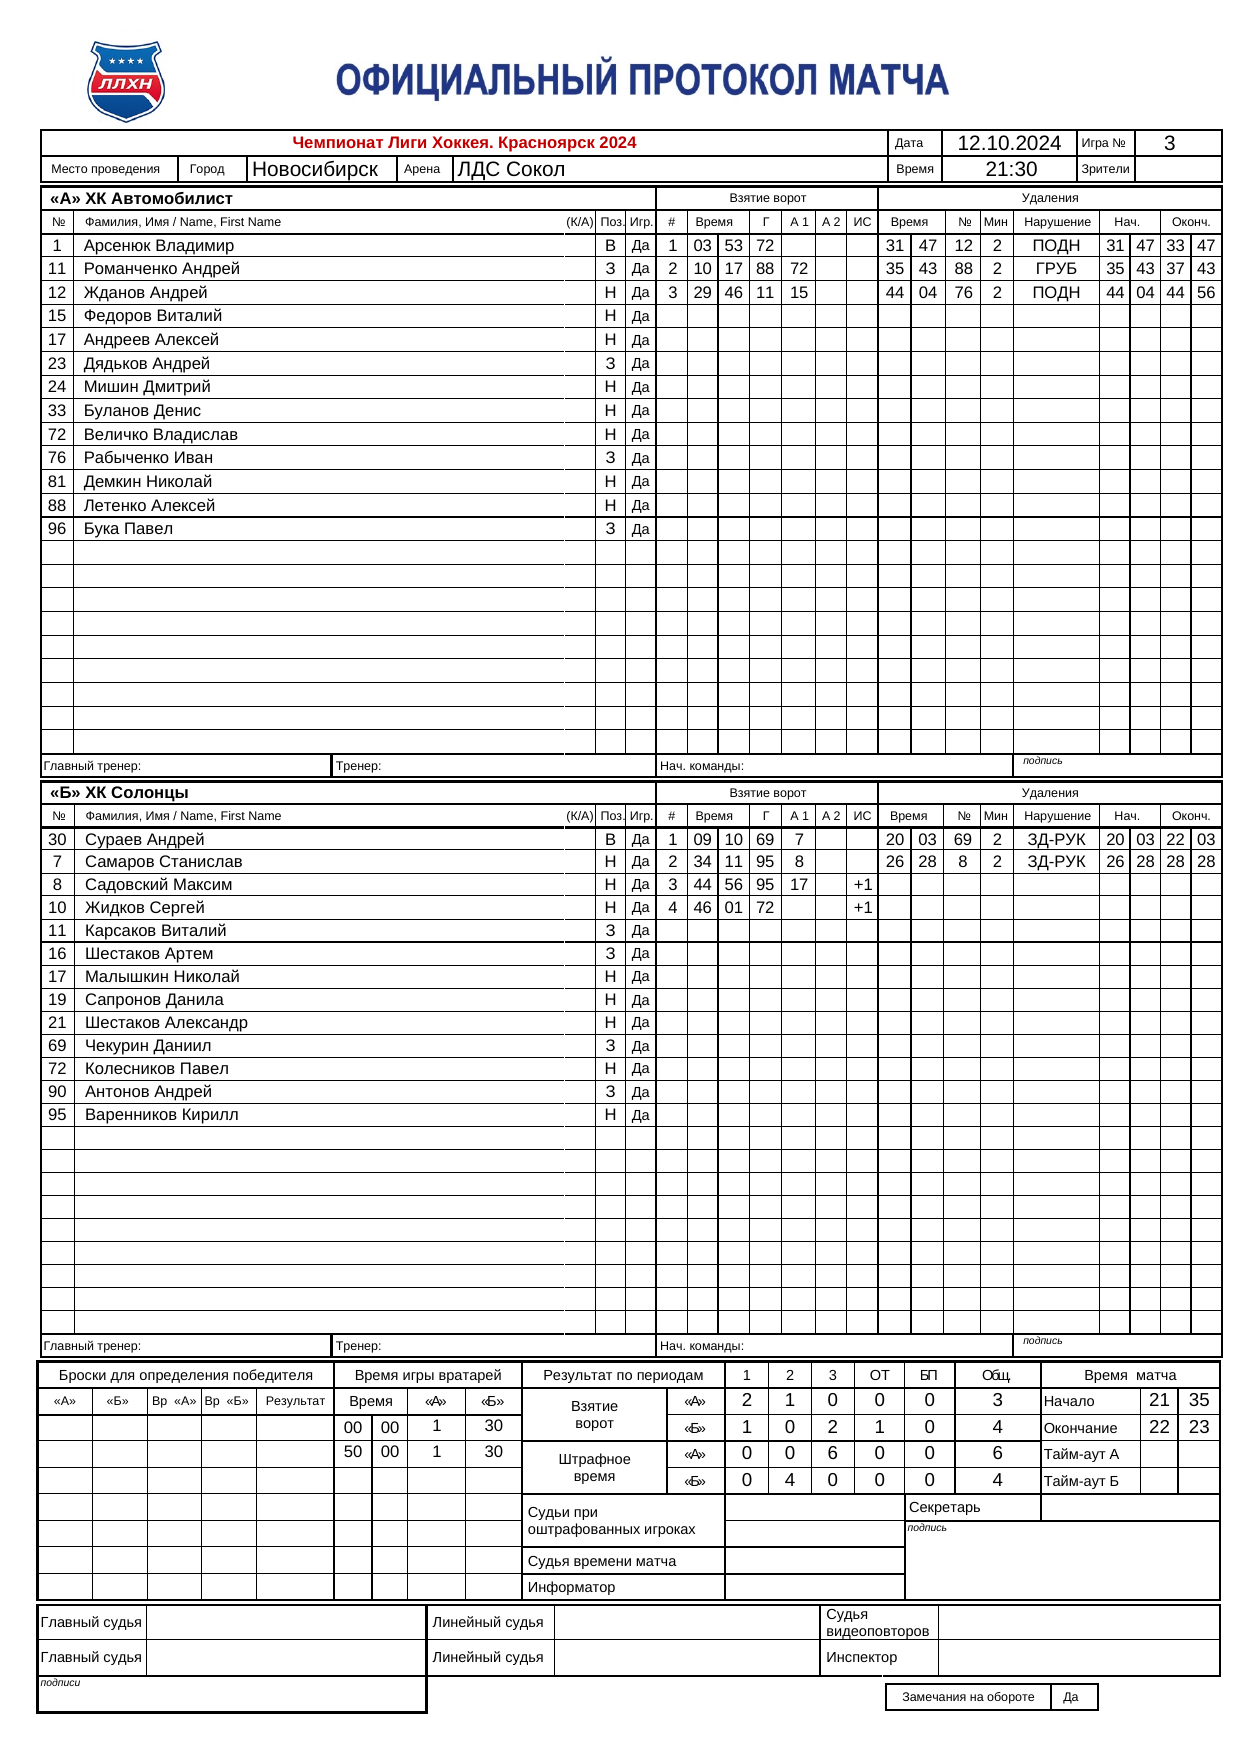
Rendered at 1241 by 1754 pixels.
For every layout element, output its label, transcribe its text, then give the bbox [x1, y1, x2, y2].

table_cell [816, 896, 846, 918]
table_cell [912, 1219, 943, 1241]
table_cell [1161, 470, 1190, 493]
table_cell Нач. [1100, 211, 1160, 233]
table_header Взятие ворот [657, 188, 877, 209]
table_cell [565, 281, 595, 303]
table_cell [1131, 943, 1160, 964]
table_cell Время [879, 805, 943, 826]
table_cell [596, 1219, 625, 1241]
table_cell [879, 636, 910, 658]
table_cell Тренер: [333, 755, 655, 776]
table_cell 20 [879, 829, 910, 849]
table_header ОТ [855, 1363, 904, 1387]
table_cell [750, 1219, 781, 1241]
table_cell Нарушение [1014, 805, 1099, 826]
table_cell [944, 1104, 980, 1126]
table_cell [148, 1494, 201, 1520]
table_cell 88 [42, 494, 73, 516]
table_cell 0 [905, 1468, 954, 1493]
table_cell Да [626, 235, 655, 256]
table_cell [657, 1288, 687, 1310]
table_cell [1014, 494, 1099, 516]
table_cell [1161, 1311, 1190, 1333]
table_cell [750, 1012, 781, 1033]
table_cell Начало [1042, 1389, 1140, 1413]
table_cell [688, 1196, 717, 1218]
table_cell [847, 1058, 877, 1079]
table_cell [565, 1265, 595, 1287]
table_cell 2 [812, 1415, 854, 1440]
table_cell [1100, 1035, 1129, 1057]
table_cell [1161, 1196, 1190, 1218]
table_cell [39, 1494, 92, 1520]
table_cell [750, 305, 781, 327]
table_cell 24 [42, 376, 73, 398]
table_cell [816, 1242, 846, 1264]
table_cell [688, 1104, 717, 1126]
table_cell [565, 376, 595, 398]
table_cell [1161, 541, 1190, 564]
table_header Общ. [956, 1363, 1040, 1387]
table_cell [879, 305, 910, 327]
table_header Замечания на обороте [887, 1685, 1050, 1709]
table_cell [946, 541, 980, 564]
table_cell [148, 1521, 201, 1546]
table_cell [750, 1081, 781, 1103]
table_cell 0 [769, 1415, 811, 1440]
table_cell [1014, 1081, 1099, 1103]
table_cell Штрафное время [523, 1442, 666, 1493]
table_cell 17 [42, 966, 74, 987]
table_cell [782, 494, 815, 516]
table_cell [816, 966, 846, 987]
table_cell [912, 989, 943, 1011]
table_cell [39, 1521, 92, 1546]
table_cell [688, 376, 717, 398]
table_header «Б» ХК Солонцы [42, 783, 655, 803]
table_cell [719, 989, 749, 1011]
table_cell [719, 541, 749, 564]
table_cell Секретарь [906, 1495, 1040, 1520]
table_cell [782, 920, 815, 941]
table_cell [726, 1575, 904, 1599]
table_cell 6 [956, 1442, 1040, 1467]
table_cell Антонов Андрей [75, 1081, 564, 1103]
table_cell [657, 1012, 687, 1033]
table_cell [1014, 1150, 1099, 1172]
table_cell Да [626, 920, 655, 941]
table_cell [565, 565, 595, 587]
table_cell [626, 541, 655, 564]
table_cell [981, 1265, 1013, 1287]
table_cell [1131, 565, 1160, 587]
table_cell «Б» [668, 1415, 724, 1440]
table_cell Чекурин Даниил [75, 1035, 564, 1057]
table_cell [74, 683, 564, 706]
table_cell 1 [769, 1389, 811, 1413]
table_cell [816, 989, 846, 1011]
table_cell [688, 1173, 717, 1195]
table_cell [946, 399, 980, 422]
table_cell [1014, 541, 1099, 564]
table_cell [981, 541, 1013, 564]
table_cell 17 [719, 257, 749, 280]
table_cell 1 [855, 1415, 904, 1440]
table_cell Да [626, 1058, 655, 1079]
table_cell [657, 1150, 687, 1172]
table_cell [428, 1677, 882, 1711]
table_cell [816, 1196, 846, 1218]
table_cell [657, 446, 687, 469]
table_cell 10 [719, 829, 749, 849]
table_cell [626, 659, 655, 682]
table_cell [750, 328, 781, 351]
table_cell 8 [782, 850, 815, 872]
table_cell [847, 1150, 877, 1172]
table_cell [944, 1219, 980, 1241]
table_cell [1014, 1311, 1099, 1333]
table_cell [944, 989, 980, 1011]
table_cell [816, 588, 846, 611]
table_cell [565, 896, 595, 918]
table_cell [74, 730, 564, 753]
table_cell [1100, 1311, 1129, 1333]
table_cell [1014, 376, 1099, 398]
table_cell [257, 1441, 333, 1467]
table_cell [1131, 1081, 1160, 1103]
table_cell [657, 1127, 687, 1149]
table_cell [657, 612, 687, 634]
table_cell [257, 1468, 333, 1493]
table_cell [816, 446, 846, 469]
table_cell Н [596, 850, 625, 872]
table_cell [981, 1058, 1013, 1079]
table_cell [1131, 1173, 1160, 1195]
table_cell [657, 683, 687, 706]
table_cell [657, 1104, 687, 1126]
table_cell З [596, 1081, 625, 1103]
table_cell 44 [1161, 281, 1190, 303]
table_cell [626, 565, 655, 587]
table_cell 0 [905, 1442, 954, 1467]
table_cell [1100, 1104, 1129, 1126]
table_cell [1161, 1104, 1190, 1126]
table_header 12.10.2024 [943, 131, 1076, 155]
table_cell Да [626, 399, 655, 422]
table_cell [257, 1416, 333, 1440]
table_cell [555, 1640, 819, 1675]
table_cell [782, 896, 815, 918]
table_cell [657, 352, 687, 374]
table_cell «Б» [668, 1468, 724, 1493]
table_cell [816, 1012, 846, 1033]
table_cell Величко Владислав [74, 423, 564, 445]
table_cell [981, 1150, 1013, 1172]
table_cell [726, 1521, 904, 1546]
table_cell [1161, 352, 1190, 374]
table_cell [719, 352, 749, 374]
table_cell [847, 328, 877, 351]
table_cell [657, 1311, 687, 1333]
table_cell [719, 1035, 749, 1057]
table_cell [912, 399, 945, 422]
table_cell [688, 1311, 717, 1333]
table_cell «А» [408, 1389, 465, 1413]
table_cell 96 [42, 518, 73, 540]
table_cell 2 [657, 257, 687, 280]
table_cell [1161, 920, 1190, 941]
table_cell [657, 943, 687, 964]
table_cell ГРУБ [1014, 257, 1099, 280]
table_cell [782, 1173, 815, 1195]
table_cell [1192, 1127, 1221, 1149]
table_cell [750, 636, 781, 658]
table_cell [657, 328, 687, 351]
table_cell [750, 376, 781, 398]
table_cell Дядьков Андрей [74, 352, 564, 374]
table_cell [565, 1081, 595, 1103]
table_cell [688, 1288, 717, 1310]
table_cell Да [626, 352, 655, 374]
table_cell Демкин Николай [74, 470, 564, 493]
table_cell [1014, 1265, 1099, 1287]
table_cell 10 [42, 896, 74, 918]
table_cell [657, 707, 687, 729]
table_cell 8 [944, 850, 980, 872]
table_cell 72 [782, 257, 815, 280]
table_cell [335, 1547, 371, 1573]
table_cell [565, 1104, 595, 1126]
table_cell [688, 399, 717, 422]
table_cell [1100, 1127, 1129, 1149]
table_cell 28 [1131, 850, 1160, 872]
table_cell [981, 707, 1013, 729]
table_cell [879, 1196, 910, 1218]
table_cell [1014, 305, 1099, 327]
table_cell 1 [408, 1416, 465, 1440]
table_cell [946, 328, 980, 351]
table_cell [1014, 707, 1099, 729]
table_cell Место проведения [42, 157, 177, 181]
table_cell [847, 494, 877, 516]
table_cell [782, 423, 815, 445]
table_cell [202, 1547, 256, 1573]
table_cell +1 [847, 874, 877, 895]
table_cell [847, 636, 877, 658]
table_cell [1100, 636, 1129, 658]
table_cell [946, 423, 980, 445]
table_cell [1192, 446, 1221, 469]
table_cell 28 [1161, 850, 1190, 872]
table_cell [750, 423, 781, 445]
table_cell [719, 399, 749, 422]
table_cell [946, 565, 980, 587]
table_cell [1192, 1311, 1221, 1333]
table_cell 15 [782, 281, 815, 303]
table_cell [782, 1127, 815, 1149]
table_cell Поз. [596, 805, 625, 826]
table_cell Шестаков Артем [75, 943, 564, 964]
table_cell [816, 1288, 846, 1310]
table_cell [879, 1127, 910, 1149]
table_cell [688, 1035, 717, 1057]
table_cell [688, 920, 717, 941]
table_cell [335, 1574, 371, 1599]
table_cell «А» [39, 1389, 92, 1413]
table_cell «А» [668, 1389, 724, 1413]
table_cell [981, 943, 1013, 964]
table_cell [912, 1311, 943, 1333]
table_cell [42, 588, 73, 611]
table_cell [565, 423, 595, 445]
table_cell [816, 399, 846, 422]
table_cell 12 [946, 235, 980, 256]
table_cell 16 [42, 943, 74, 964]
table_cell 34 [688, 850, 717, 872]
table_cell Жданов Андрей [74, 281, 564, 303]
table_cell З [596, 352, 625, 374]
table_cell Н [596, 305, 625, 327]
table_cell [847, 659, 877, 682]
table_cell [75, 1265, 564, 1287]
table_cell [1131, 1035, 1160, 1057]
table_cell [1161, 989, 1190, 1011]
table_cell 81 [42, 470, 73, 493]
table_cell [750, 1288, 781, 1310]
table_cell [688, 446, 717, 469]
table_cell 3 [657, 281, 687, 303]
table_cell [946, 612, 980, 634]
table_cell [782, 707, 815, 729]
table_cell [879, 966, 910, 987]
table_cell 20 [1100, 829, 1129, 849]
table_cell [879, 1173, 910, 1195]
table_cell 2 [657, 850, 687, 872]
table_cell Время [688, 805, 749, 826]
table_cell [719, 943, 749, 964]
table_cell [719, 920, 749, 941]
table_cell [1161, 707, 1190, 729]
table_cell [1161, 612, 1190, 634]
table_cell 1 [657, 235, 687, 256]
table_cell [912, 966, 943, 987]
table_cell [202, 1521, 256, 1546]
table_cell 03 [912, 829, 943, 849]
table_cell [1131, 541, 1160, 564]
table_cell Да [626, 470, 655, 493]
table_cell [596, 730, 625, 753]
table_cell [912, 730, 945, 753]
table_cell [93, 1441, 147, 1467]
table_cell [1192, 305, 1221, 327]
table_cell [626, 588, 655, 611]
table_cell 90 [42, 1081, 74, 1103]
table_cell [1131, 612, 1160, 634]
table_cell Взятие ворот [523, 1389, 666, 1440]
table_cell [719, 588, 749, 611]
table_cell Инспектор [821, 1640, 938, 1675]
table_cell [657, 1196, 687, 1218]
table_cell [1131, 1242, 1160, 1264]
table_cell [782, 446, 815, 469]
table_cell [1014, 588, 1099, 611]
table_cell [1100, 1219, 1129, 1241]
table_cell [981, 352, 1013, 374]
table_cell 76 [42, 446, 73, 469]
table_header Время игры вратарей [335, 1363, 521, 1387]
table_cell [847, 1288, 877, 1310]
table_cell Н [596, 494, 625, 516]
table_cell [1131, 588, 1160, 611]
table_cell [74, 707, 564, 729]
table_cell [565, 636, 595, 658]
table_cell # [657, 211, 687, 233]
table_cell 00 [373, 1416, 407, 1440]
table_cell [944, 1196, 980, 1218]
table_cell [1192, 989, 1221, 1011]
table_header 3 [1136, 131, 1221, 155]
table_cell [750, 989, 781, 1011]
table_cell +1 [847, 896, 877, 918]
table_cell [688, 1081, 717, 1103]
table_cell [1100, 1288, 1129, 1310]
table_cell [981, 305, 1013, 327]
table_cell [981, 659, 1013, 682]
table_cell [879, 896, 910, 918]
table_cell [1131, 1265, 1160, 1287]
table_cell [1131, 1196, 1160, 1218]
table_cell [1131, 1058, 1160, 1079]
table_cell [847, 281, 877, 303]
table_cell Сапронов Данила [75, 989, 564, 1011]
table_cell [42, 565, 73, 587]
table_cell [782, 305, 815, 327]
table_cell 47 [1131, 235, 1160, 256]
table_cell [657, 636, 687, 658]
table_cell [981, 1012, 1013, 1033]
table_cell [782, 470, 815, 493]
table_cell [1100, 1173, 1129, 1195]
table_cell Тренер: [333, 1335, 655, 1356]
table_cell [782, 376, 815, 398]
table_cell [946, 305, 980, 327]
table_cell [912, 1081, 943, 1103]
table_cell [719, 565, 749, 587]
table_cell [719, 707, 749, 729]
table_cell [719, 1242, 749, 1264]
table_cell 2 [981, 257, 1013, 280]
table_cell [879, 730, 910, 753]
table_cell [1100, 683, 1129, 706]
table_cell [1161, 1288, 1190, 1310]
table_cell [944, 1150, 980, 1172]
table_cell [596, 1150, 625, 1172]
table_cell [1100, 352, 1129, 374]
table_cell [912, 518, 945, 540]
table_cell [657, 1242, 687, 1264]
table_cell [408, 1521, 465, 1546]
table_cell [148, 1547, 201, 1573]
table_cell 44 [688, 874, 717, 895]
table_cell № [42, 211, 73, 233]
table_cell [782, 328, 815, 351]
table_cell [719, 683, 749, 706]
table_cell [1192, 494, 1221, 516]
table_cell [1192, 659, 1221, 682]
table_cell [688, 1058, 717, 1079]
table_cell [1131, 636, 1160, 658]
table_cell [1192, 399, 1221, 422]
table_cell 4 [657, 896, 687, 918]
table_cell 23 [42, 352, 73, 374]
table_cell [565, 683, 595, 706]
table_cell [1192, 1012, 1221, 1033]
table_cell [1161, 1265, 1190, 1287]
table_cell 56 [1192, 281, 1221, 303]
table_cell [981, 588, 1013, 611]
table_cell [1192, 1173, 1221, 1195]
table_cell [946, 352, 980, 374]
table_cell [1131, 1311, 1160, 1333]
table_cell [1014, 352, 1099, 374]
table_cell [688, 588, 717, 611]
table_header Да [1052, 1685, 1097, 1709]
table_cell [847, 352, 877, 374]
table_cell [782, 1150, 815, 1172]
table_cell [626, 1242, 655, 1264]
table_cell [944, 943, 980, 964]
table_cell [750, 446, 781, 469]
table_cell [565, 1311, 595, 1333]
table_cell [816, 328, 846, 351]
table_cell [75, 1150, 564, 1172]
table_cell [565, 1035, 595, 1057]
table_cell [596, 1311, 625, 1333]
table_cell [1192, 943, 1221, 964]
table_cell [782, 518, 815, 540]
table_cell [1014, 1104, 1099, 1126]
table_header «А» ХК Автомобилист [42, 188, 655, 209]
table_cell [657, 494, 687, 516]
table_cell [981, 376, 1013, 398]
table_cell [1161, 730, 1190, 753]
table_cell [1161, 399, 1190, 422]
table_cell Линейный судья [428, 1640, 554, 1675]
table_cell 00 [373, 1441, 407, 1467]
table_cell [782, 1219, 815, 1241]
table_cell 0 [855, 1442, 904, 1467]
table_cell [42, 612, 73, 634]
table_cell [1161, 1242, 1190, 1264]
table_cell [75, 1127, 564, 1149]
table_cell [1014, 966, 1099, 987]
table_cell [782, 588, 815, 611]
table_cell [555, 1606, 819, 1639]
table_cell [981, 423, 1013, 445]
table_cell ПОДН [1014, 281, 1099, 303]
table_cell [1131, 1219, 1160, 1241]
table_cell Карсаков Виталий [75, 920, 564, 941]
table_cell 11 [719, 850, 749, 872]
table_cell [1014, 1058, 1099, 1079]
table_cell [1014, 1173, 1099, 1195]
table_cell [596, 636, 625, 658]
table_cell Главный судья [39, 1640, 146, 1675]
table_cell Андреев Алексей [74, 328, 564, 351]
table_cell [981, 1173, 1013, 1195]
table_cell [847, 1104, 877, 1126]
table_cell [939, 1606, 1219, 1639]
table_cell [657, 565, 687, 587]
table_cell [981, 1127, 1013, 1149]
table_cell 1 [726, 1415, 768, 1440]
table_cell [1192, 1058, 1221, 1079]
table_cell [75, 1242, 564, 1264]
table_cell [816, 730, 846, 753]
table_cell 2 [981, 829, 1013, 849]
table_cell 1 [42, 235, 73, 256]
table_cell [565, 1058, 595, 1079]
table_cell [688, 612, 717, 634]
table_cell [816, 1035, 846, 1057]
table_cell Да [626, 896, 655, 918]
table_cell [39, 1468, 92, 1493]
table_cell [657, 541, 687, 564]
table_cell [74, 636, 564, 658]
table_cell [981, 989, 1013, 1011]
table_cell [93, 1574, 147, 1599]
table_cell [42, 1127, 74, 1149]
table_cell [879, 989, 910, 1011]
table_cell [1131, 470, 1160, 493]
table_cell [879, 612, 910, 634]
table_cell [847, 470, 877, 493]
table_cell [981, 1219, 1013, 1241]
table_cell [688, 966, 717, 987]
table_cell подпись [1014, 1335, 1221, 1356]
table_cell [944, 1058, 980, 1079]
table_cell [981, 1288, 1013, 1310]
table_cell [688, 683, 717, 706]
table_cell [946, 707, 980, 729]
table_cell [408, 1468, 465, 1493]
table_cell [816, 612, 846, 634]
table_cell 72 [750, 896, 781, 918]
table_cell [1131, 1150, 1160, 1172]
table_cell [74, 588, 564, 611]
table_cell [42, 1219, 74, 1241]
table_cell Колесников Павел [75, 1058, 564, 1079]
table_cell [1131, 707, 1160, 729]
table_cell [1131, 494, 1160, 516]
table_cell [847, 707, 877, 729]
table_cell [1014, 399, 1099, 422]
table_cell [565, 1219, 595, 1241]
table_cell Н [596, 399, 625, 422]
table_cell [944, 966, 980, 987]
table_cell [944, 920, 980, 941]
table_cell [847, 257, 877, 280]
table_cell [565, 1288, 595, 1310]
table_cell [847, 1127, 877, 1149]
table_cell [335, 1494, 371, 1520]
table_cell [1014, 1012, 1099, 1033]
table_cell Время [335, 1389, 407, 1413]
table_cell Бука Павел [74, 518, 564, 540]
table_cell [879, 1012, 910, 1033]
table_cell З [596, 446, 625, 469]
table_cell [782, 1012, 815, 1033]
table_cell [912, 305, 945, 327]
table_cell 3 [956, 1389, 1040, 1413]
table_cell [42, 1242, 74, 1264]
table_cell 35 [1100, 257, 1129, 280]
table_cell [1014, 874, 1099, 895]
table_cell [750, 1035, 781, 1057]
table_cell [816, 1150, 846, 1172]
table_cell [1161, 1081, 1190, 1103]
table_cell [1192, 1081, 1221, 1103]
table_cell [944, 1127, 980, 1149]
table_cell [626, 1288, 655, 1310]
table_cell [719, 328, 749, 351]
table_header Результат по периодам [523, 1363, 724, 1387]
table_cell Линейный судья [428, 1606, 554, 1639]
table_cell [946, 683, 980, 706]
table_cell [1014, 683, 1099, 706]
table_cell 11 [750, 281, 781, 303]
table_cell [596, 1173, 625, 1195]
table_cell [782, 1265, 815, 1287]
table_cell [912, 446, 945, 469]
table_cell [944, 874, 980, 895]
table_cell [847, 399, 877, 422]
table_cell 47 [1192, 235, 1221, 256]
table_cell Н [596, 896, 625, 918]
table_cell [782, 1311, 815, 1333]
table_cell [912, 1127, 943, 1149]
table_cell З [596, 518, 625, 540]
table_cell [912, 470, 945, 493]
table_cell [879, 1081, 910, 1103]
table_cell [657, 588, 687, 611]
table_cell [688, 943, 717, 964]
table_cell А 1 [782, 805, 815, 826]
table_cell [657, 966, 687, 987]
table_cell Тайм-аут Б [1042, 1468, 1140, 1493]
table_cell [912, 328, 945, 351]
table_cell [782, 683, 815, 706]
table_cell [879, 588, 910, 611]
table_cell 04 [912, 281, 945, 303]
table_cell Судья видеоповторов [821, 1606, 938, 1639]
table_cell [981, 612, 1013, 634]
table_cell [719, 1081, 749, 1103]
table_cell [148, 1441, 201, 1467]
table_cell [912, 541, 945, 564]
table_cell [750, 1104, 781, 1126]
table_cell [847, 989, 877, 1011]
table_cell [879, 707, 910, 729]
table_cell [596, 541, 625, 564]
table_cell [750, 588, 781, 611]
table_cell [782, 1081, 815, 1103]
table_cell [42, 1265, 74, 1287]
table_cell [879, 1058, 910, 1079]
table_cell [944, 896, 980, 918]
table_cell [688, 1219, 717, 1241]
table_cell 11 [42, 920, 74, 941]
table_cell [847, 1196, 877, 1218]
table_cell [939, 1640, 1219, 1675]
table_cell Да [626, 376, 655, 398]
table_cell [257, 1574, 333, 1599]
table_cell Город [179, 157, 246, 181]
table_cell [1192, 588, 1221, 611]
table_cell [626, 636, 655, 658]
table_cell [879, 1104, 910, 1126]
table_cell [565, 659, 595, 682]
table_cell [981, 1104, 1013, 1126]
table_cell [148, 1416, 201, 1440]
table_header Удаления [879, 188, 1221, 209]
table_cell [879, 352, 910, 374]
table_cell [782, 399, 815, 422]
table_cell [1192, 565, 1221, 587]
table_cell [1014, 920, 1099, 941]
table_cell [657, 423, 687, 445]
table_cell [1161, 423, 1190, 445]
table_cell [944, 1311, 980, 1333]
table_cell [75, 1288, 564, 1310]
table_cell [39, 1547, 92, 1573]
table_cell «А» [668, 1442, 724, 1467]
table_cell [1131, 659, 1160, 682]
table_cell Летенко Алексей [74, 494, 564, 516]
table_cell [782, 989, 815, 1011]
table_cell [847, 376, 877, 398]
table_cell 26 [1100, 850, 1129, 872]
table_header Игра № [1078, 131, 1134, 155]
table_cell [816, 683, 846, 706]
table_cell Нач. [1100, 805, 1160, 826]
table_cell Вр «А» [148, 1389, 201, 1413]
table_cell [657, 1035, 687, 1057]
table_cell [93, 1494, 147, 1520]
table_cell [782, 1242, 815, 1264]
table_cell [750, 683, 781, 706]
table_cell [912, 1242, 943, 1264]
table_cell 15 [42, 305, 73, 327]
table_cell [912, 896, 943, 918]
table_cell [879, 1150, 910, 1172]
table_cell [596, 659, 625, 682]
table_cell [202, 1441, 256, 1467]
table_cell [373, 1521, 407, 1546]
table_cell [1099, 1682, 1220, 1711]
table_cell 2 [981, 235, 1013, 256]
table_cell [1100, 874, 1129, 895]
table_cell [202, 1574, 256, 1599]
table_cell ИС [847, 211, 877, 233]
table_cell [816, 1058, 846, 1079]
table_cell [1192, 376, 1221, 398]
table_cell В [596, 235, 625, 256]
table_cell [847, 541, 877, 564]
table_cell Фамилия, Имя / Name, First Name [74, 211, 565, 233]
table_cell [565, 235, 595, 256]
table_cell Н [596, 989, 625, 1011]
table_cell [148, 1574, 201, 1599]
table_cell [626, 1196, 655, 1218]
table_cell [912, 1035, 943, 1057]
table_cell [688, 352, 717, 374]
table_cell 21 [1141, 1389, 1177, 1413]
table_cell [75, 1219, 564, 1241]
table_cell [1014, 989, 1099, 1011]
table_cell [1100, 707, 1129, 729]
table_cell [688, 707, 717, 729]
table_cell Да [626, 1081, 655, 1103]
table_cell [1014, 328, 1099, 351]
table_cell [1131, 446, 1160, 469]
table_cell [912, 352, 945, 374]
table_cell Да [626, 328, 655, 351]
table_cell [1161, 683, 1190, 706]
table_cell 72 [750, 235, 781, 256]
table_cell [816, 305, 846, 327]
table_cell [1141, 1468, 1177, 1493]
table_cell [626, 1127, 655, 1149]
table_cell [1014, 896, 1099, 918]
table_cell 33 [1161, 235, 1190, 256]
table_cell [1131, 920, 1160, 941]
table_cell [912, 1012, 943, 1033]
table_cell [750, 541, 781, 564]
table_cell [816, 352, 846, 374]
table_cell 4 [956, 1415, 1040, 1440]
table_cell [750, 730, 781, 753]
table_cell [719, 470, 749, 493]
table_cell Н [596, 281, 625, 303]
picture [5, 28, 1179, 129]
table_cell Рабыченко Иван [74, 446, 564, 469]
table_cell [1014, 565, 1099, 587]
table_cell 46 [688, 896, 717, 918]
table_cell [944, 1035, 980, 1057]
table_cell (К/А) [565, 211, 595, 233]
table_cell 00 [335, 1416, 371, 1440]
table_cell [981, 1081, 1013, 1103]
table_cell [912, 1265, 943, 1287]
table_cell Мишин Дмитрий [74, 376, 564, 398]
table_cell [1131, 518, 1160, 540]
table_cell [1136, 157, 1221, 181]
table_cell [750, 352, 781, 374]
table_cell 8 [42, 874, 74, 895]
table_cell [816, 1265, 846, 1287]
table_cell [879, 423, 910, 445]
table_cell [879, 518, 910, 540]
table_cell [719, 1173, 749, 1195]
table_cell [719, 966, 749, 987]
table_cell Нарушение [1014, 211, 1099, 233]
table_cell 69 [750, 829, 781, 849]
table_cell [39, 1441, 92, 1467]
table_cell подписи [39, 1677, 425, 1711]
table_cell [565, 541, 595, 564]
table_header 3 [812, 1363, 854, 1387]
table_cell Да [626, 1104, 655, 1126]
table_cell [879, 659, 910, 682]
table_cell 95 [750, 850, 781, 872]
table_cell [816, 565, 846, 587]
table_cell Фамилия, Имя / Name, First Name [75, 805, 565, 826]
table_cell [657, 659, 687, 682]
table_cell [750, 1058, 781, 1079]
table_cell Шестаков Александр [75, 1012, 564, 1033]
table_cell [719, 1265, 749, 1287]
table_cell [816, 1219, 846, 1241]
table_cell [1131, 1012, 1160, 1033]
table_cell [879, 565, 910, 587]
table_cell [1192, 1150, 1221, 1172]
table_cell 22 [1141, 1415, 1177, 1440]
table_cell [981, 896, 1013, 918]
table_cell [1131, 328, 1160, 351]
table_cell [626, 1265, 655, 1287]
table_cell [1192, 518, 1221, 540]
table_cell [1161, 1173, 1190, 1195]
table_cell Главный судья [39, 1606, 146, 1639]
table_cell [1131, 399, 1160, 422]
table_cell Да [626, 305, 655, 327]
table_cell ЗД-РУК [1014, 829, 1099, 849]
table_cell [879, 1242, 910, 1264]
table_cell Да [626, 1035, 655, 1057]
table_cell [565, 1242, 595, 1264]
table_cell Мин [981, 211, 1013, 233]
table_cell [657, 1173, 687, 1195]
table_cell [1014, 1219, 1099, 1241]
table_cell [1014, 636, 1099, 658]
table_cell [1100, 518, 1129, 540]
table_cell [912, 683, 945, 706]
table_cell 01 [719, 896, 749, 918]
table_cell [847, 1173, 877, 1195]
table_cell [466, 1494, 521, 1520]
table_cell [688, 494, 717, 516]
table_cell [879, 446, 910, 469]
table_cell [466, 1547, 521, 1573]
table_cell [565, 446, 595, 469]
table_cell [816, 1127, 846, 1149]
table_cell [816, 518, 846, 540]
table_cell [1192, 966, 1221, 987]
table_cell [1100, 966, 1129, 987]
table_cell [782, 1288, 815, 1310]
table_cell [42, 636, 73, 658]
table_cell [93, 1416, 147, 1440]
table_cell [688, 1150, 717, 1172]
table_cell Федоров Виталий [74, 305, 564, 327]
table_cell Н [596, 874, 625, 895]
table_cell 1 [657, 829, 687, 849]
table_cell [1014, 612, 1099, 634]
table_cell [688, 1265, 717, 1287]
table_cell Да [626, 257, 655, 280]
table_cell [202, 1494, 256, 1520]
table_cell 0 [726, 1442, 768, 1467]
table_cell Да [626, 966, 655, 987]
table_cell [847, 683, 877, 706]
table_cell Да [626, 423, 655, 445]
table_cell 44 [1100, 281, 1129, 303]
table_cell [719, 1311, 749, 1333]
table_cell [657, 730, 687, 753]
table_cell [912, 659, 945, 682]
table_cell [944, 1242, 980, 1264]
table_cell [1100, 1012, 1129, 1033]
table_cell Да [626, 989, 655, 1011]
table_cell [335, 1521, 371, 1546]
table_cell Результат [257, 1389, 333, 1413]
table_cell [912, 1196, 943, 1218]
table_cell [626, 1311, 655, 1333]
table_cell [1161, 943, 1190, 964]
table_cell [944, 1173, 980, 1195]
table_cell [750, 966, 781, 987]
table_cell [42, 707, 73, 729]
table_cell [782, 1104, 815, 1126]
table_header 2 [769, 1363, 811, 1387]
table_cell 29 [688, 281, 717, 303]
table_cell [847, 850, 877, 872]
table_cell [981, 636, 1013, 658]
table_cell [912, 1288, 943, 1310]
table_cell [596, 565, 625, 587]
table_cell [750, 1127, 781, 1149]
table_cell [657, 376, 687, 398]
table_cell Да [626, 518, 655, 540]
table_cell [596, 588, 625, 611]
table_cell [879, 1311, 910, 1333]
table_cell [75, 1173, 564, 1195]
table_cell [565, 257, 595, 280]
table_cell [879, 874, 910, 895]
table_cell [1192, 636, 1221, 658]
table_cell [1161, 659, 1190, 682]
table_cell [1192, 920, 1221, 941]
table_cell [847, 966, 877, 987]
table_cell [847, 518, 877, 540]
table_cell [42, 541, 73, 564]
table_cell [782, 565, 815, 587]
table_cell [847, 1219, 877, 1241]
table_cell [466, 1574, 521, 1599]
table_cell [688, 1242, 717, 1264]
table_cell [565, 399, 595, 422]
table_cell [879, 943, 910, 964]
table_cell [1192, 328, 1221, 351]
table_cell [1014, 470, 1099, 493]
table_cell [1192, 612, 1221, 634]
table_cell [74, 565, 564, 587]
table_cell [879, 399, 910, 422]
table_cell 22 [1161, 829, 1190, 849]
table_cell З [596, 943, 625, 964]
table_cell [626, 612, 655, 634]
table_cell [946, 518, 980, 540]
table_cell [750, 943, 781, 964]
table_cell [946, 636, 980, 658]
table_cell [1100, 896, 1129, 918]
table_cell 69 [42, 1035, 74, 1057]
table_cell Арсенюк Владимир [74, 235, 564, 256]
table_cell [202, 1468, 256, 1493]
table_cell [657, 1081, 687, 1103]
table_cell [782, 1196, 815, 1218]
table_cell [912, 1150, 943, 1172]
table_cell [1179, 1468, 1219, 1493]
table_cell [719, 1127, 749, 1149]
table_cell [719, 659, 749, 682]
table_cell [1161, 1219, 1190, 1241]
table_cell № [946, 211, 980, 233]
table_cell Н [596, 328, 625, 351]
table_cell 0 [905, 1389, 954, 1413]
table_cell Время [688, 211, 749, 233]
table_cell [883, 1677, 1220, 1681]
table_cell [565, 966, 595, 987]
table_cell [565, 1196, 595, 1218]
table_cell [946, 446, 980, 469]
table_cell [981, 920, 1013, 941]
table_cell [626, 707, 655, 729]
table_cell [912, 1058, 943, 1079]
table_cell [750, 1196, 781, 1218]
table_cell Информатор [523, 1575, 724, 1599]
table_cell 03 [1131, 829, 1160, 849]
table_cell № [42, 805, 74, 826]
table_cell [626, 1150, 655, 1172]
table_cell [750, 659, 781, 682]
table_cell [42, 683, 73, 706]
table_cell [688, 636, 717, 658]
table_cell [816, 376, 846, 398]
table_cell [39, 1416, 92, 1440]
table_cell Окончание [1042, 1415, 1140, 1440]
table_cell 4 [956, 1468, 1040, 1493]
table_cell [912, 1104, 943, 1126]
table_cell [816, 874, 846, 895]
table_header Дата [889, 131, 941, 155]
table_header БП [905, 1363, 954, 1387]
table_cell [847, 565, 877, 587]
table_cell [750, 1173, 781, 1195]
table_cell # [657, 805, 687, 826]
table_cell [981, 494, 1013, 516]
table_cell [782, 636, 815, 658]
table_cell [657, 518, 687, 540]
table_cell [74, 541, 564, 564]
table_cell [944, 1081, 980, 1103]
table_cell [847, 423, 877, 445]
table_cell [1014, 446, 1099, 469]
table_cell [879, 1288, 910, 1310]
table_cell [1131, 1127, 1160, 1149]
table_cell [726, 1495, 904, 1520]
table_cell [1100, 399, 1129, 422]
table_cell [847, 730, 877, 753]
table_cell [626, 683, 655, 706]
table_cell Самаров Станислав [75, 850, 564, 872]
table_cell [688, 565, 717, 587]
table_cell [565, 829, 595, 849]
table_cell [816, 257, 846, 280]
table_cell Малышкин Николай [75, 966, 564, 987]
table_cell [1014, 518, 1099, 540]
table_cell [688, 1012, 717, 1033]
table_cell 7 [42, 850, 74, 872]
table_cell [1161, 1012, 1190, 1033]
table_cell [847, 235, 877, 256]
table_cell З [596, 920, 625, 941]
table_cell [847, 920, 877, 941]
table_cell 44 [879, 281, 910, 303]
table_cell [847, 1012, 877, 1033]
table_cell Новосибирск [248, 157, 396, 181]
table_cell [1014, 1242, 1099, 1264]
table_cell [565, 612, 595, 634]
table_cell [657, 989, 687, 1011]
table_cell [816, 235, 846, 256]
table_cell Тайм-аут А [1042, 1441, 1140, 1467]
table_cell [565, 518, 595, 540]
table_cell [946, 470, 980, 493]
table_cell [1131, 966, 1160, 987]
table_cell Игр. [626, 211, 655, 233]
table_cell (К/А) [565, 805, 595, 826]
table_cell [912, 636, 945, 658]
table_cell [657, 1219, 687, 1241]
table_cell [257, 1521, 333, 1546]
table_cell [719, 494, 749, 516]
table_cell [466, 1521, 521, 1546]
table_cell [1192, 683, 1221, 706]
table_cell [1161, 1150, 1190, 1172]
table_cell [879, 683, 910, 706]
table_cell [596, 1265, 625, 1287]
table_cell Да [626, 1012, 655, 1033]
table_cell 0 [812, 1389, 854, 1413]
table_cell [1014, 1127, 1099, 1149]
table_cell [750, 565, 781, 587]
table_cell [565, 1012, 595, 1033]
table_cell [1192, 896, 1221, 918]
table_cell [879, 1035, 910, 1057]
table_cell 50 [335, 1441, 371, 1467]
table_cell [42, 1150, 74, 1172]
table_cell [688, 989, 717, 1011]
table_cell [750, 1311, 781, 1333]
table_cell [816, 850, 846, 872]
table_cell [335, 1468, 371, 1493]
table_cell [981, 399, 1013, 422]
table_cell [782, 943, 815, 964]
table_cell [981, 730, 1013, 753]
table_cell 2 [981, 281, 1013, 303]
table_cell [1131, 423, 1160, 445]
table_cell Романченко Андрей [74, 257, 564, 280]
table_cell [565, 494, 595, 516]
table_cell [1192, 470, 1221, 493]
table_cell [1131, 376, 1160, 398]
table_cell 72 [42, 1058, 74, 1079]
table_cell [1100, 1242, 1129, 1264]
table_cell 0 [769, 1442, 811, 1467]
table_cell Да [626, 850, 655, 872]
table_cell Н [596, 1012, 625, 1033]
table_cell [1161, 518, 1190, 540]
table_cell Да [626, 446, 655, 469]
table_cell [946, 494, 980, 516]
table_cell Н [596, 376, 625, 398]
table_cell ЛДС Сокол [454, 157, 887, 181]
table_cell [565, 989, 595, 1011]
table_cell 21 [42, 1012, 74, 1033]
table_cell [1100, 328, 1129, 351]
table_cell [912, 612, 945, 634]
table_cell [565, 1150, 595, 1172]
table_cell [1192, 1288, 1221, 1310]
table_cell [147, 1640, 425, 1675]
table_cell [750, 920, 781, 941]
table_cell [816, 494, 846, 516]
table_cell Да [626, 829, 655, 849]
table_cell [1192, 352, 1221, 374]
table_cell [1131, 1288, 1160, 1310]
table_cell [75, 1311, 564, 1333]
table_cell 56 [719, 874, 749, 895]
table_cell [879, 494, 910, 516]
table_cell 7 [782, 829, 815, 849]
table_cell 6 [812, 1442, 854, 1467]
table_cell подпись [1014, 755, 1221, 776]
table_cell [1161, 1035, 1190, 1057]
table_cell [565, 943, 595, 964]
table_cell 88 [750, 257, 781, 280]
table_cell [981, 1311, 1013, 1333]
table_cell [782, 235, 815, 256]
table_cell 28 [912, 850, 943, 872]
table_cell [688, 1127, 717, 1149]
table_cell [1161, 494, 1190, 516]
table_cell [847, 1311, 877, 1333]
table_cell [408, 1494, 465, 1520]
table_cell [944, 1012, 980, 1033]
table_cell [1192, 1196, 1221, 1218]
table_cell [42, 1288, 74, 1310]
table_cell [912, 920, 943, 941]
table_cell [944, 1288, 980, 1310]
table_cell [408, 1574, 465, 1599]
table_cell [719, 1058, 749, 1079]
table_cell Поз. [596, 211, 625, 233]
table_cell 0 [905, 1415, 954, 1440]
table_cell 95 [42, 1104, 74, 1126]
table_cell [1100, 423, 1129, 445]
table_cell [688, 730, 717, 753]
table_cell [257, 1494, 333, 1520]
table_cell [1131, 683, 1160, 706]
table_cell [1100, 565, 1129, 587]
table_cell [1161, 636, 1190, 658]
table_cell Н [596, 1058, 625, 1079]
table_cell А 1 [782, 211, 815, 233]
table_cell [373, 1574, 407, 1599]
table_cell 47 [912, 235, 945, 256]
table_cell [912, 943, 943, 964]
table_cell [981, 874, 1013, 895]
table_cell [719, 636, 749, 658]
table_cell [1192, 874, 1221, 895]
table_cell [596, 1196, 625, 1218]
table_cell [1192, 1104, 1221, 1126]
table_cell [93, 1468, 147, 1493]
table_cell [782, 966, 815, 987]
table_cell [946, 659, 980, 682]
table_cell [912, 707, 945, 729]
table_cell [1014, 659, 1099, 682]
table_cell [1161, 376, 1190, 398]
table_cell [946, 376, 980, 398]
table_cell [1161, 896, 1190, 918]
table_cell Судья времени матча [523, 1548, 724, 1573]
table_cell [782, 1035, 815, 1057]
table_cell [565, 588, 595, 611]
table_cell [565, 328, 595, 351]
table_cell [981, 1035, 1013, 1057]
table_cell [782, 659, 815, 682]
table_cell 95 [750, 874, 781, 895]
table_cell [719, 446, 749, 469]
table_cell [1161, 1058, 1190, 1079]
table_cell 0 [855, 1468, 904, 1493]
table_cell [879, 470, 910, 493]
table_cell [657, 470, 687, 493]
table_cell [879, 328, 910, 351]
table_cell 35 [879, 257, 910, 280]
table_cell [202, 1416, 256, 1440]
table_cell [847, 829, 877, 849]
table_cell [816, 1311, 846, 1333]
table_cell [847, 943, 877, 964]
table_cell [750, 1150, 781, 1172]
table_cell Оконч. [1161, 805, 1221, 826]
table_cell [688, 305, 717, 327]
table_cell 03 [1192, 829, 1221, 849]
table_header Удаления [879, 783, 1221, 803]
table_cell [1100, 659, 1129, 682]
table_cell [565, 707, 595, 729]
table_cell [565, 850, 595, 872]
table_cell 30 [42, 829, 74, 849]
table_cell [946, 588, 980, 611]
table_cell 26 [879, 850, 910, 872]
table_cell ПОДН [1014, 235, 1099, 256]
table_cell [626, 730, 655, 753]
table_cell [1131, 730, 1160, 753]
table_cell [565, 1127, 595, 1149]
table_cell Г [750, 211, 781, 233]
table_cell [847, 1265, 877, 1287]
table_cell [1141, 1441, 1177, 1467]
table_cell Буланов Денис [74, 399, 564, 422]
table_cell 2 [726, 1389, 768, 1413]
table_cell [981, 446, 1013, 469]
table_cell Арена [398, 157, 452, 181]
table_cell [816, 943, 846, 964]
table_cell [912, 874, 943, 895]
table_cell [816, 659, 846, 682]
table_cell [719, 305, 749, 327]
table_cell [879, 376, 910, 398]
table_cell 30 [466, 1416, 521, 1440]
table_cell [1042, 1495, 1219, 1520]
table_cell А 2 [816, 805, 846, 826]
table_cell [816, 541, 846, 564]
table_cell [688, 328, 717, 351]
table_cell [688, 659, 717, 682]
table_cell [1100, 446, 1129, 469]
table_cell [981, 470, 1013, 493]
table_cell 03 [688, 235, 717, 256]
table_cell [373, 1468, 407, 1493]
table_cell [750, 494, 781, 516]
table_cell 76 [946, 281, 980, 303]
table_cell 31 [879, 235, 910, 256]
table_cell [1100, 920, 1129, 941]
table_cell [1100, 1150, 1129, 1172]
table_cell Оконч. [1161, 211, 1221, 233]
table_cell [626, 1219, 655, 1241]
table_cell 30 [466, 1441, 521, 1467]
table_cell 37 [1161, 257, 1190, 280]
table_cell 0 [726, 1468, 768, 1493]
table_cell [782, 352, 815, 374]
table_cell Нач. команды: [657, 1335, 1012, 1356]
table_cell [981, 683, 1013, 706]
table_cell Вр «Б» [202, 1389, 256, 1413]
table_cell [688, 470, 717, 493]
table_cell [782, 1058, 815, 1079]
table_cell [816, 636, 846, 658]
table_cell № [944, 805, 980, 826]
table_cell Время [879, 211, 945, 233]
table_cell [1100, 376, 1129, 398]
table_cell Да [626, 281, 655, 303]
table_cell З [596, 257, 625, 280]
table_cell Нач. команды: [657, 755, 1012, 776]
table_cell [719, 1288, 749, 1310]
table_cell 12 [42, 281, 73, 303]
table_cell [1161, 446, 1190, 469]
table_cell [719, 612, 749, 634]
table_cell [373, 1494, 407, 1520]
table_cell [147, 1606, 425, 1639]
table_cell [912, 494, 945, 516]
table_cell 11 [42, 257, 73, 280]
table_cell [1192, 423, 1221, 445]
table_cell [1100, 612, 1129, 634]
table_cell [847, 612, 877, 634]
table_cell [1100, 305, 1129, 327]
table_cell [1192, 1242, 1221, 1264]
table_cell [1161, 565, 1190, 587]
table_cell Н [596, 1104, 625, 1126]
table_cell [1161, 1127, 1190, 1149]
table_cell [879, 1265, 910, 1287]
table_cell [981, 1196, 1013, 1218]
table_cell [42, 659, 73, 682]
table_cell [719, 376, 749, 398]
table_cell [1100, 989, 1129, 1011]
table_cell [750, 1265, 781, 1287]
table_cell «Б» [93, 1389, 147, 1413]
table_cell Время [889, 157, 941, 181]
table_cell 17 [782, 874, 815, 895]
table_cell 23 [1179, 1415, 1219, 1440]
table_cell Н [596, 470, 625, 493]
table_cell [1161, 328, 1190, 351]
table_cell [1100, 943, 1129, 964]
table_cell Н [596, 966, 625, 987]
table_cell [565, 352, 595, 374]
table_cell ИС [847, 805, 877, 826]
table_cell [750, 518, 781, 540]
table_cell [879, 920, 910, 941]
table_cell [688, 423, 717, 445]
table_cell [1100, 730, 1129, 753]
table_cell [1192, 707, 1221, 729]
table_cell 04 [1131, 281, 1160, 303]
table_cell [879, 1219, 910, 1241]
table_cell [74, 659, 564, 682]
table_cell [750, 1242, 781, 1264]
table_cell В [596, 829, 625, 849]
table_cell [719, 423, 749, 445]
table_cell [944, 1265, 980, 1287]
table_cell 0 [855, 1389, 904, 1413]
table_cell А 2 [816, 211, 846, 233]
table_cell [1131, 896, 1160, 918]
table_cell [912, 565, 945, 587]
table_cell «Б » [466, 1389, 521, 1413]
table_cell [1014, 1288, 1099, 1310]
table_cell [42, 1311, 74, 1333]
table_cell [782, 612, 815, 634]
table_cell [847, 446, 877, 469]
table_cell [657, 1058, 687, 1079]
table_cell 4 [769, 1468, 811, 1493]
table_header Время матча [1042, 1363, 1219, 1387]
table_cell [816, 920, 846, 941]
table_cell [1100, 588, 1129, 611]
table_cell [596, 683, 625, 706]
table_cell [1192, 730, 1221, 753]
table_header Броски для определения победителя [39, 1363, 333, 1387]
table_cell [1100, 1081, 1129, 1103]
table_cell Г [750, 805, 781, 826]
table_cell [657, 1265, 687, 1287]
table_cell [1014, 423, 1099, 445]
table_cell [39, 1574, 92, 1599]
table_cell [1179, 1441, 1219, 1467]
table_cell Судьи при оштрафованных игроках [523, 1495, 724, 1546]
table_cell Да [626, 494, 655, 516]
table_cell [912, 1173, 943, 1195]
table_cell [75, 1196, 564, 1218]
table_cell [847, 1242, 877, 1264]
table_cell [816, 829, 846, 849]
table_cell Мин [981, 805, 1013, 826]
table_cell [565, 920, 595, 941]
table_cell [816, 1173, 846, 1195]
table_cell 21:30 [943, 157, 1076, 181]
table_cell [816, 707, 846, 729]
table_cell [688, 518, 717, 540]
table_cell [782, 541, 815, 564]
table_cell 09 [688, 829, 717, 849]
table_cell [847, 305, 877, 327]
table_cell Главный тренер: [42, 755, 330, 776]
table_cell 43 [1192, 257, 1221, 280]
table_cell [596, 1242, 625, 1264]
table_cell [1192, 541, 1221, 564]
table_cell [816, 423, 846, 445]
table_cell [596, 707, 625, 729]
table_cell [1131, 989, 1160, 1011]
table_cell З [596, 1035, 625, 1057]
table_cell [750, 399, 781, 422]
table_cell [816, 470, 846, 493]
table_cell Н [596, 423, 625, 445]
table_cell [93, 1547, 147, 1573]
table_cell [565, 874, 595, 895]
table_cell 10 [688, 257, 717, 280]
table_cell [1100, 1265, 1129, 1287]
table_cell [688, 541, 717, 564]
table_cell Зрители [1078, 157, 1134, 181]
table_cell [1161, 305, 1190, 327]
table_cell Варенников Кирилл [75, 1104, 564, 1126]
table_cell 53 [719, 235, 749, 256]
table_cell [74, 612, 564, 634]
table_cell [93, 1521, 147, 1546]
table_cell 33 [42, 399, 73, 422]
table_cell [1100, 1196, 1129, 1218]
table_cell 1 [408, 1441, 465, 1467]
table_cell [1014, 943, 1099, 964]
table_cell [596, 1288, 625, 1310]
table_cell [1131, 305, 1160, 327]
table_cell Главный тренер: [42, 1335, 330, 1356]
table_cell [565, 305, 595, 327]
table_cell [847, 588, 877, 611]
table_cell [782, 730, 815, 753]
table_cell [1100, 541, 1129, 564]
table_cell [719, 1219, 749, 1241]
table_cell [408, 1547, 465, 1573]
table_cell [912, 423, 945, 445]
table_cell [657, 399, 687, 422]
table_cell [565, 470, 595, 493]
table_cell 35 [1179, 1389, 1219, 1413]
table_cell [719, 1196, 749, 1218]
table_cell [1100, 1058, 1129, 1079]
table_cell [1014, 730, 1099, 753]
table_cell [565, 730, 595, 753]
table_cell 2 [981, 850, 1013, 872]
table_cell [373, 1547, 407, 1573]
table_cell [981, 328, 1013, 351]
table_cell [847, 1081, 877, 1103]
table_cell [719, 730, 749, 753]
table_cell 0 [812, 1468, 854, 1493]
table_cell [816, 1104, 846, 1126]
table_cell [1192, 1035, 1221, 1057]
table_cell 43 [1131, 257, 1160, 280]
table_cell [1100, 470, 1129, 493]
table_cell [981, 966, 1013, 987]
table_cell [1014, 1196, 1099, 1218]
table_cell [1192, 1265, 1221, 1287]
table_cell 88 [946, 257, 980, 280]
table_cell 31 [1100, 235, 1129, 256]
table_cell [466, 1468, 521, 1493]
table_cell [257, 1547, 333, 1573]
table_cell 17 [42, 328, 73, 351]
table_cell [1161, 874, 1190, 895]
table_cell [148, 1468, 201, 1493]
table_cell [847, 1035, 877, 1057]
table_cell [912, 588, 945, 611]
table_cell [657, 305, 687, 327]
table_cell [912, 376, 945, 398]
table_cell 28 [1192, 850, 1221, 872]
table_cell [626, 1173, 655, 1195]
table_cell [42, 1196, 74, 1218]
table_cell 72 [42, 423, 73, 445]
table_cell [816, 281, 846, 303]
table_cell подпись [906, 1522, 1219, 1599]
table_cell [42, 730, 73, 753]
table_cell [1014, 1035, 1099, 1057]
table_cell [946, 730, 980, 753]
table_cell Игр. [626, 805, 655, 826]
table_cell [719, 518, 749, 540]
table_cell [1161, 966, 1190, 987]
table_cell [596, 612, 625, 634]
table_header Чемпионат Лиги Хоккея. Красноярск 2024 [42, 131, 887, 155]
table_cell [750, 707, 781, 729]
table_cell [719, 1150, 749, 1172]
table_header Взятие ворот [657, 783, 877, 803]
table_cell 19 [42, 989, 74, 1011]
table_cell Сураев Андрей [75, 829, 564, 849]
table_cell Да [626, 874, 655, 895]
table_cell Да [626, 943, 655, 964]
table_cell ЗД-РУК [1014, 850, 1099, 872]
table_cell [565, 1173, 595, 1195]
table_header 1 [726, 1363, 768, 1387]
table_cell [750, 612, 781, 634]
table_cell [596, 1127, 625, 1149]
table_cell [981, 1242, 1013, 1264]
table_cell [1192, 1219, 1221, 1241]
table_cell 43 [912, 257, 945, 280]
table_cell [726, 1548, 904, 1573]
table_cell [750, 470, 781, 493]
table_cell [1161, 588, 1190, 611]
table_cell 69 [944, 829, 980, 849]
table_cell [719, 1104, 749, 1126]
table_cell Садовский Максим [75, 874, 564, 895]
table_cell [816, 1081, 846, 1103]
table_cell 46 [719, 281, 749, 303]
table_cell [981, 518, 1013, 540]
table_cell [1100, 494, 1129, 516]
table_cell 3 [657, 874, 687, 895]
table_cell [1131, 352, 1160, 374]
table_cell Жидков Сергей [75, 896, 564, 918]
table_cell [1131, 1104, 1160, 1126]
table_cell [719, 1012, 749, 1033]
table_cell [981, 565, 1013, 587]
table_cell [879, 541, 910, 564]
table_cell [42, 1173, 74, 1195]
table_cell [657, 920, 687, 941]
table_cell [1131, 874, 1160, 895]
